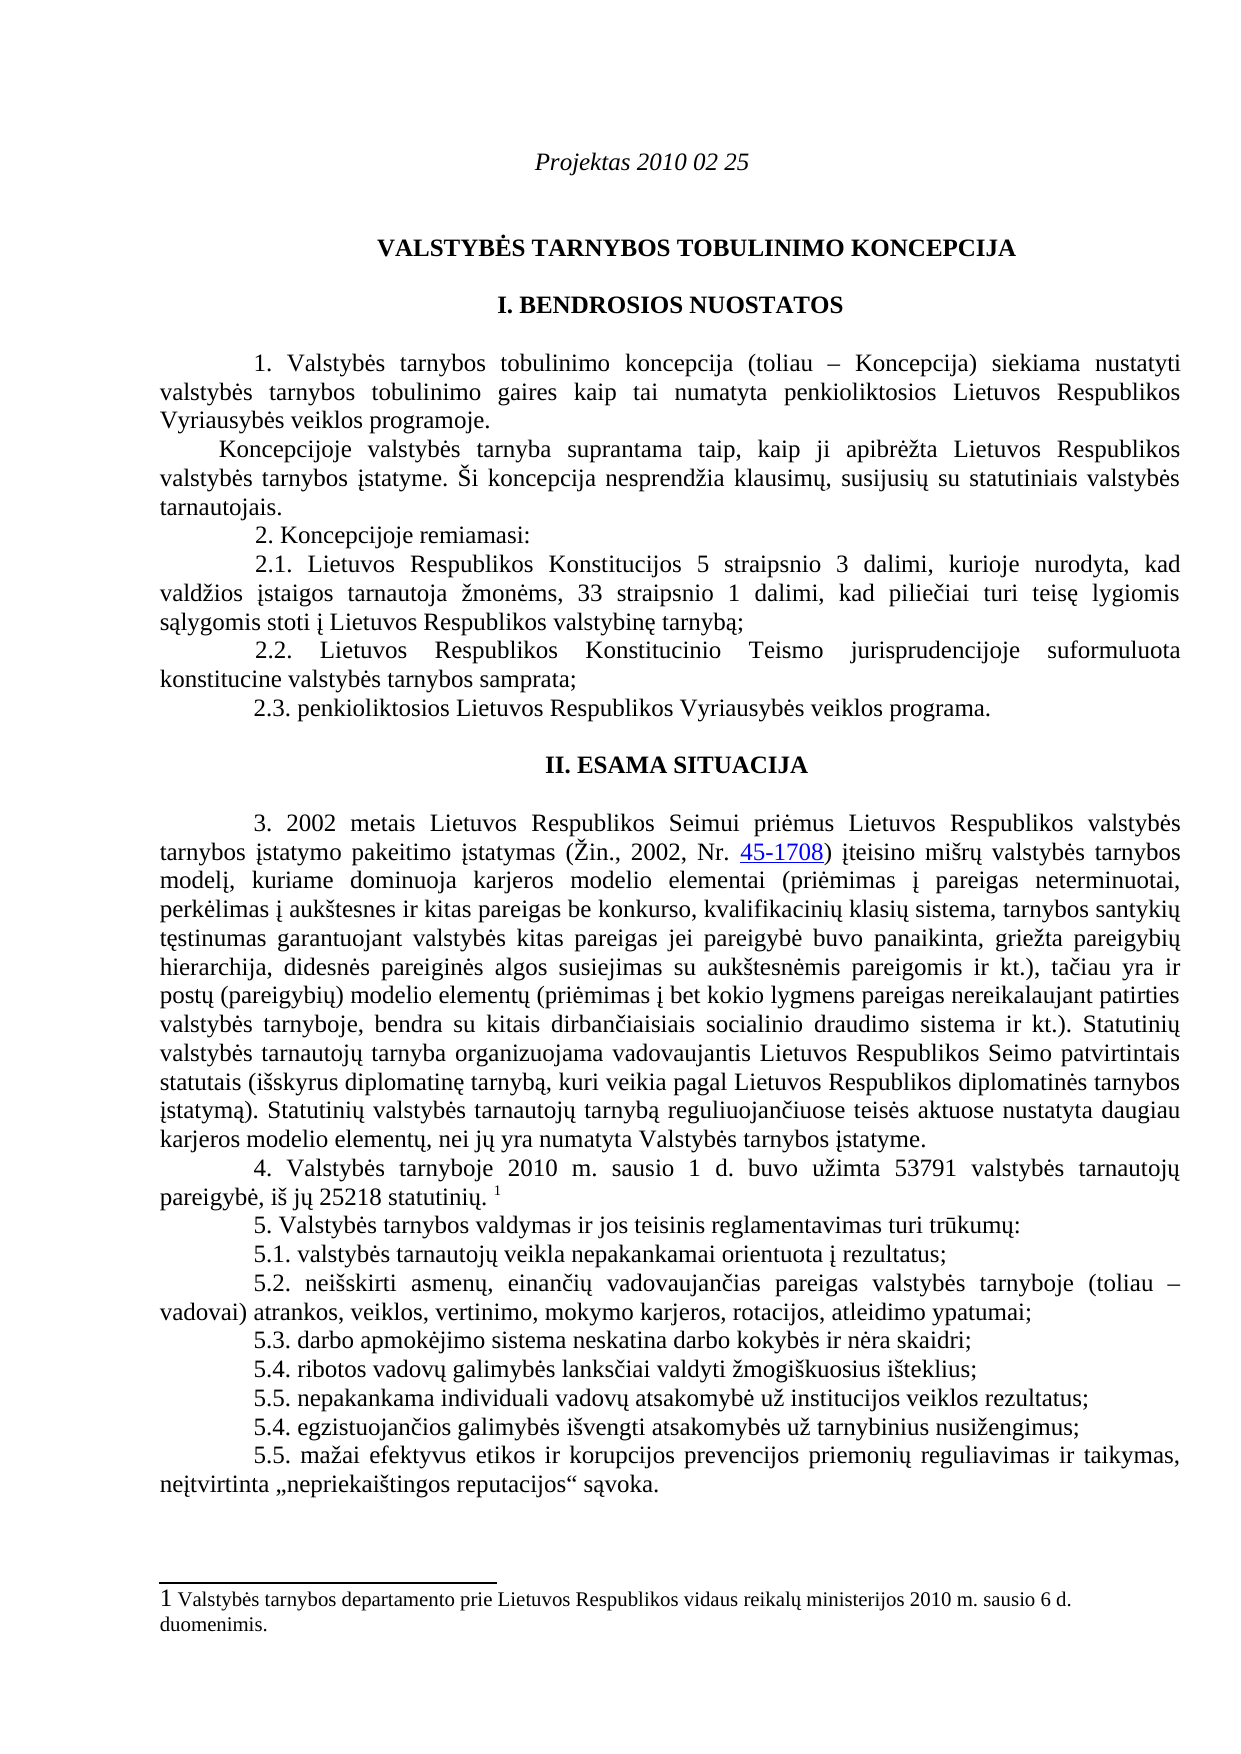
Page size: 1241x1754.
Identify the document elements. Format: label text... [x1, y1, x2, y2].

text Projektas 2010 02 25 [159, 147, 1181, 176]
text Koncepcijoje valstybės tarnyba suprantama taip, kaip ji apibrėžta Lietuvos Respublikos valstybės tarnybos įstatyme. Ši koncepcija nesprendžia klausimų, susijusių su statutiniais valstybės tarnautojais. [159, 434, 1181, 521]
text 5.3. darbo apmokėjimo sistema neskatina darbo kokybės ir nėra skaidri; [159, 1326, 1181, 1354]
text VALSTYBĖS TARNYBOS TOBULINIMO KONCEPCIJA [159, 233, 1181, 262]
text 2.1. Lietuvos Respublikos Konstitucijos 5 straipsnio 3 dalimi, kurioje nurodyta, kad valdžios įstaigos tarnautoja žmonėms, 33 straipsnio 1 dalimi, kad piliečiai turi teisę lygiomis sąlygomis stoti į Lietuvos Respublikos valstybinę tarnybą; [159, 549, 1181, 636]
text II. EsamA situacijA [159, 751, 1181, 779]
text 1. Valstybės tarnybos tobulinimo koncepcija (toliau – Koncepcija) siekiama nustatyti valstybės tarnybos tobulinimo gaires kaip tai numatyta penkioliktosios Lietuvos Respublikos Vyriausybės veiklos programoje. [159, 348, 1181, 434]
text 3. 2002 metais Lietuvos Respublikos Seimui priėmus Lietuvos Respublikos valstybės tarnybos įstatymo pakeitimo įstatymas (Žin., 2002, Nr. 45-1708) įteisino mišrų valstybės tarnybos modelį, kuriame dominuoja karjeros modelio elementai (priėmimas į pareigas neterminuotai, perkėlimas į aukštesnes ir kitas pareigas be konkurso, kvalifikacinių klasių sistema, tarnybos santykių tęstinumas garantuojant valstybės kitas pareigas jei pareigybė buvo panaikinta, griežta pareigybių hierarchija, didesnės pareiginės algos susiejimas su aukštesnėmis pareigomis ir kt.), tačiau yra ir postų (pareigybių) modelio elementų (priėmimas į bet kokio lygmens pareigas nereikalaujant patirties valstybės tarnyboje, bendra su kitais dirbančiaisiais socialinio draudimo sistema ir kt.). Statutinių valstybės tarnautojų tarnyba organizuojama vadovaujantis Lietuvos Respublikos Seimo patvirtintais statutais (išskyrus diplomatinę tarnybą, kuri veikia pagal Lietuvos Respublikos diplomatinės tarnybos įstatymą). Statutinių valstybės tarnautojų tarnybą reguliuojančiuose teisės aktuose nustatyta daugiau karjeros modelio elementų, nei jų yra numatyta Valstybės tarnybos įstatyme. [159, 808, 1181, 1153]
text 5.2. neišskirti asmenų, einančių vadovaujančias pareigas valstybės tarnyboje (toliau – vadovai) atrankos, veiklos, vertinimo, mokymo karjeros, rotacijos, atleidimo ypatumai; [159, 1268, 1181, 1326]
text 5.4. egzistuojančios galimybės išvengti atsakomybės už tarnybinius nusižengimus; [159, 1412, 1181, 1441]
text Valstybės tarnybos departamento prie Lietuvos Respublikos vidaus reikalų ministerijos 2010 m. sausio 6 d. duomenimis. [159, 1583, 1181, 1636]
text 4. Valstybės tarnyboje 2010 m. sausio 1 d. buvo užimta 53791 valstybės tarnautojų pareigybė, iš jų 25218 statutinių. [159, 1153, 1181, 1211]
text I. Bendrosios nuostatos [159, 291, 1181, 319]
text 5. Valstybės tarnybos valdymas ir jos teisinis reglamentavimas turi trūkumų: [159, 1211, 1181, 1239]
text 5.5. mažai efektyvus etikos ir korupcijos prevencijos priemonių reguliavimas ir taikymas, neįtvirtinta „nepriekaištingos reputacijos“ sąvoka. [159, 1441, 1181, 1498]
text 2.2. Lietuvos Respublikos Konstitucinio Teismo jurisprudencijoje suformuluota konstitucine valstybės tarnybos samprata; [159, 636, 1181, 693]
text 2. Koncepcijoje remiamasi: [159, 521, 1181, 549]
text 2.3. penkioliktosios Lietuvos Respublikos Vyriausybės veiklos programa. [159, 693, 1181, 722]
text 5.1. valstybės tarnautojų veikla nepakankamai orientuota į rezultatus; [159, 1239, 1181, 1268]
text 5.5. nepakankama individuali vadovų atsakomybė už institucijos veiklos rezultatus; [159, 1383, 1181, 1412]
text 5.4. ribotos vadovų galimybės lanksčiai valdyti žmogiškuosius išteklius; [159, 1354, 1181, 1383]
